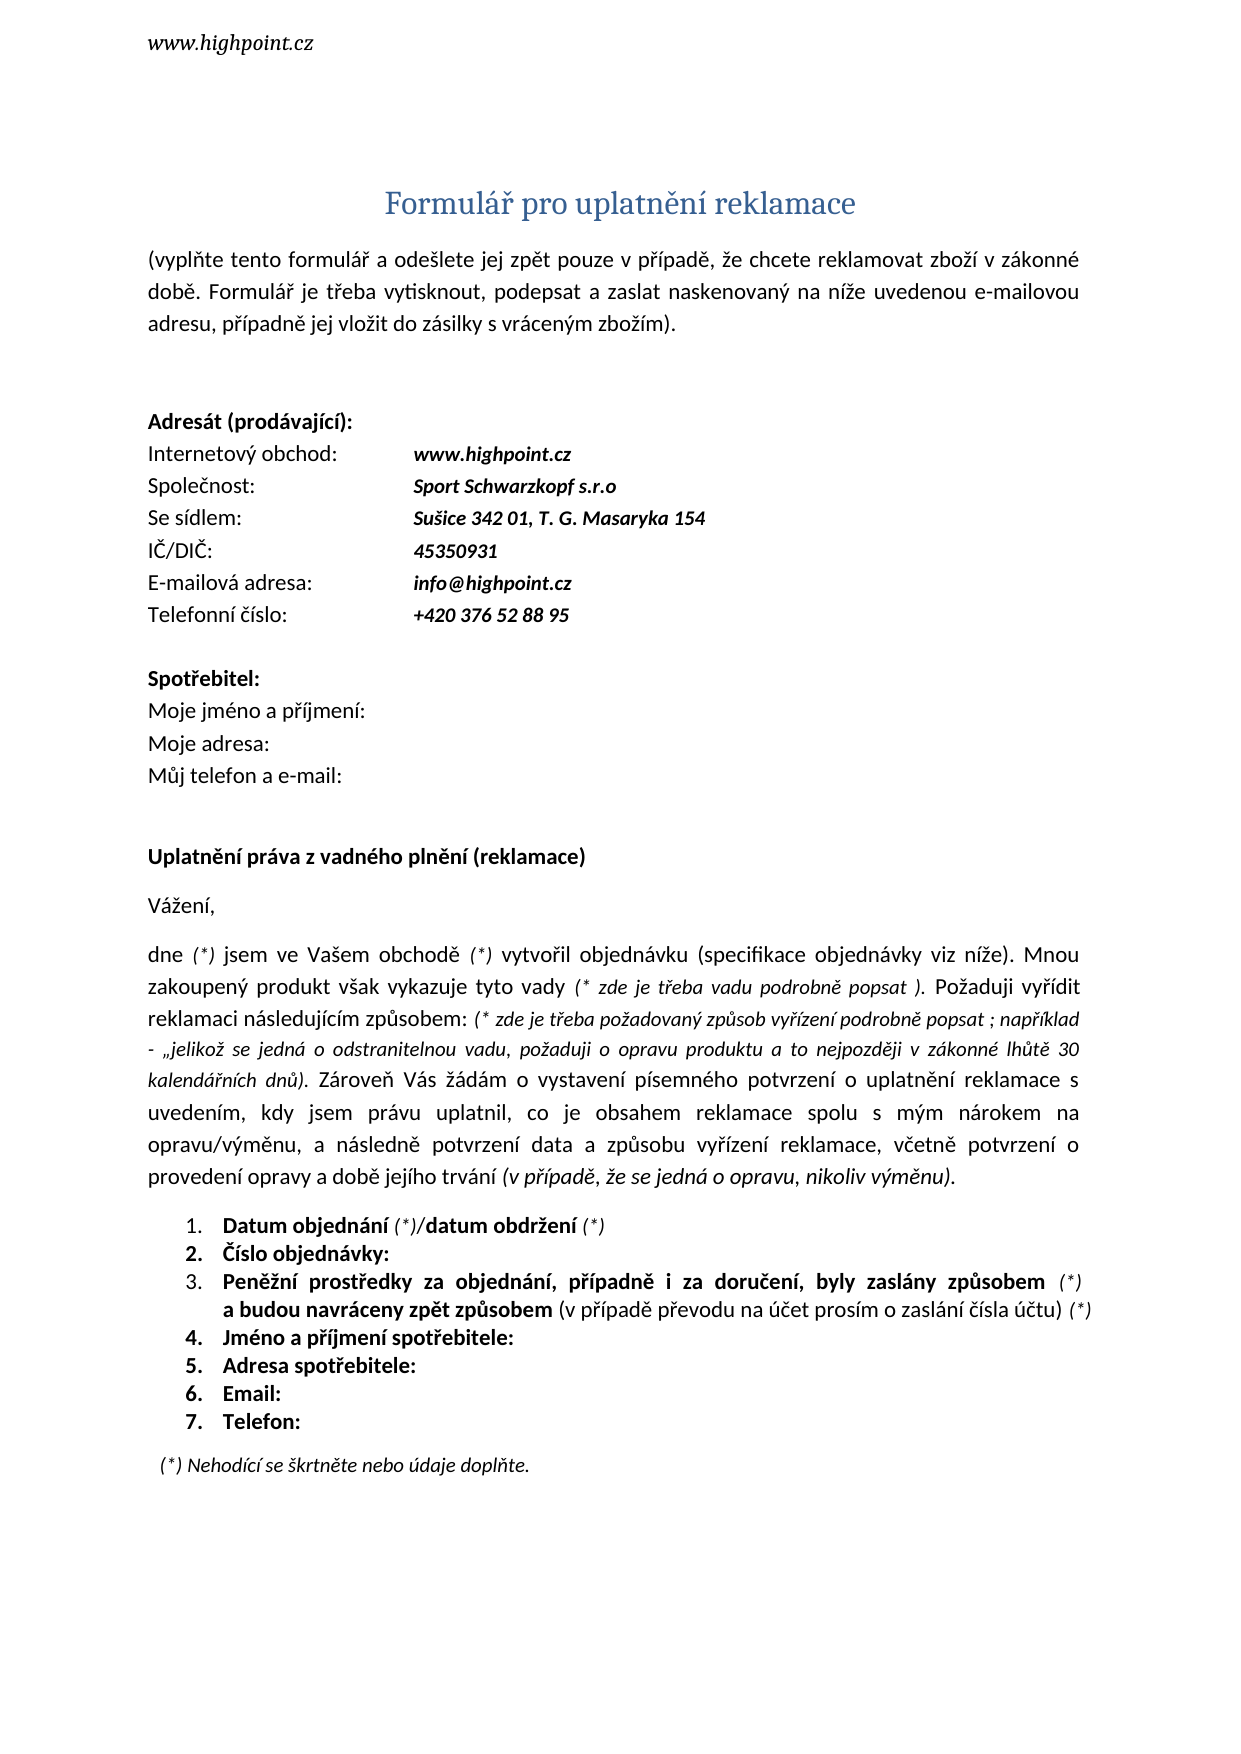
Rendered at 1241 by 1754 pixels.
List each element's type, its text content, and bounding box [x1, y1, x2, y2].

text Můj telefon a e-mail: [148, 761, 1081, 789]
text (*) Nehodící se škrtněte nebo údaje doplňte. [159, 1452, 1081, 1477]
text Telefonní číslo: +420 376 52 88 95 [148, 600, 1081, 628]
text Uplatnění práva z vadného plnění (reklamace) [148, 842, 1081, 870]
list Adresa spotřebitele: [185, 1351, 1093, 1379]
text Adresát (prodávající): [148, 407, 1081, 435]
list Číslo objednávky: [185, 1239, 1093, 1267]
text (vyplňte tento formulář a odešlete jej zpět pouze v případě, že chcete reklamovat zboží v zákonné době. Formulář je třeba vytisknout, podepsat a zaslat naskenovaný na níže uvedenou e-mailovou adresu, případně jej vložit do zásilky s vráceným zbožím). [148, 245, 1081, 337]
text IČ/DIČ: 45350931 [148, 536, 1081, 564]
text Společnost: Sport Schwarzkopf s.r.o [148, 471, 1081, 499]
text E-mailová adresa: info@highpoint.cz [148, 568, 1081, 596]
text Moje adresa: [148, 729, 1081, 757]
subtitle Formulář pro uplatnění reklamace [148, 184, 1093, 222]
text Spotřebitel: [148, 664, 1081, 692]
text dne (*) jsem ve Vašem obchodě (*) vytvořil objednávku (specifikace objednávky viz níže). Mnou zakoupený produkt však vykazuje tyto vady (* zde je třeba vadu podrobně popsat ). Požaduji vyřídit reklamaci následujícím způsobem: (* zde je třeba požadovaný způsob vyřízení podrobně popsat ; například - „jelikož se jedná o odstranitelnou vadu, požaduji o opravu produktu a to nejpozději v zákonné lhůtě 30 kalendářních dnů). Zároveň Vás žádám o vystavení písemného potvrzení o uplatnění reklamace s uvedením, kdy jsem právu uplatnil, co je obsahem reklamace spolu s mým nárokem na opravu/výměnu, a následně potvrzení data a způsobu vyřízení reklamace, včetně potvrzení o provedení opravy a době jejího trvání (v případě, že se jedná o opravu, nikoliv výměnu). [148, 940, 1081, 1190]
list Email: [185, 1379, 1093, 1407]
list Datum objednání (*)/datum obdržení (*) [185, 1211, 1093, 1239]
list Jméno a příjmení spotřebitele: [185, 1323, 1093, 1351]
list Telefon: [185, 1407, 1093, 1435]
text Se sídlem: Sušice 342 01, T. G. Masaryka 154 [148, 503, 1081, 532]
text Internetový obchod: www.highpoint.cz [148, 439, 1081, 467]
text Moje jméno a příjmení: [148, 697, 1081, 725]
text Vážení, [148, 891, 1081, 919]
list Peněžní prostředky za objednání, případně i za doručení, byly zaslány způsobem (*) a budou navráceny zpět způsobem (v případě převodu na účet prosím o zaslání čísla účtu) (*) [185, 1267, 1093, 1323]
